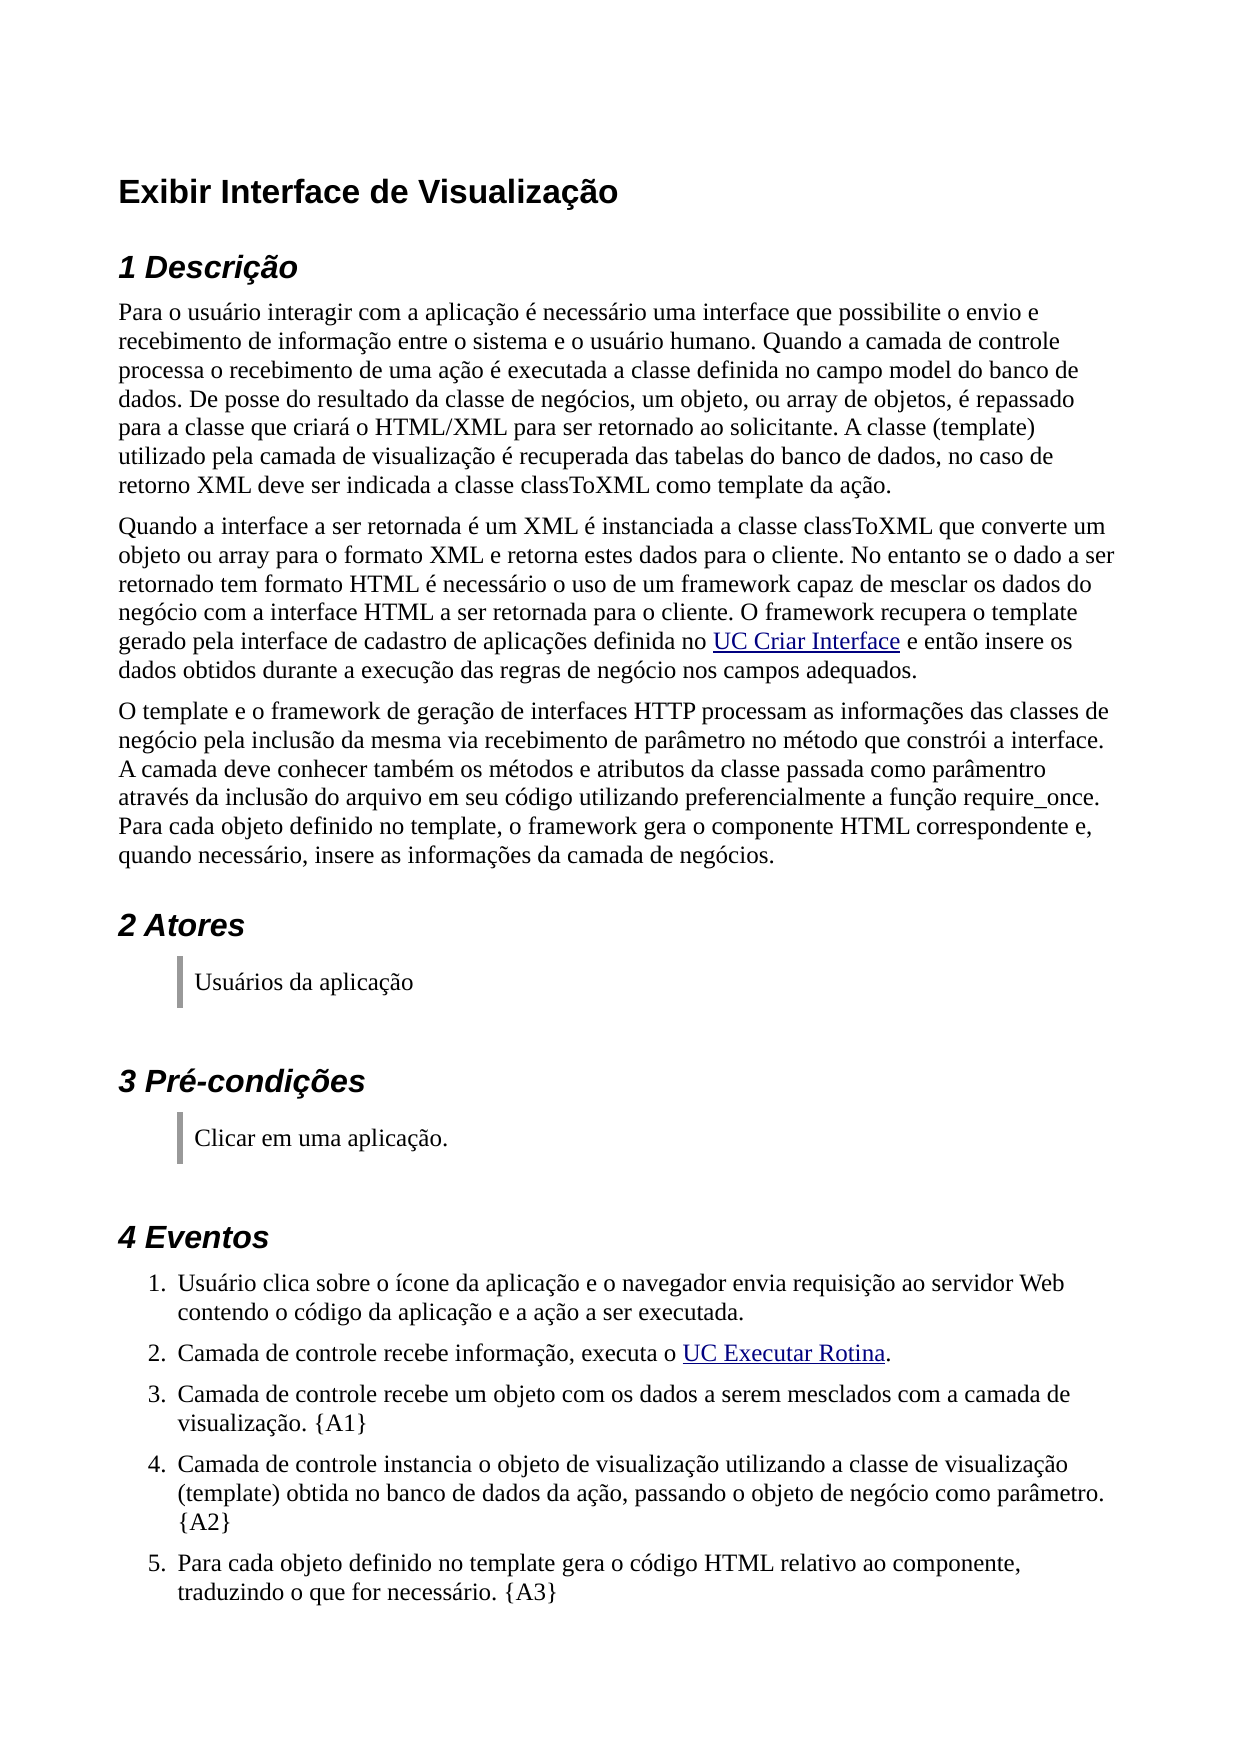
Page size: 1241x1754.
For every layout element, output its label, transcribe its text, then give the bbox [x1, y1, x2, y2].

list Para cada objeto definido no template gera o código HTML relativo ao componente, traduzindo o que for necessário. {A3} [148, 1548, 1122, 1605]
list Camada de controle instancia o objeto de visualização utilizando a classe de visualização (template) obtida no banco de dados da ação, passando o objeto de negócio como parâmetro. {A2} [148, 1449, 1122, 1535]
text Para o usuário interagir com a aplicação é necessário uma interface que possibilite o envio e recebimento de informação entre o sistema e o usuário humano. Quando a camada de controle processa o recebimento de uma ação é executada a classe definida no campo model do banco de dados. De posse do resultado da classe de negócios, um objeto, ou array de objetos, é repassado para a classe que criará o HTML/XML para ser retornado ao solicitante. A classe (template) utilizado pela camada de visualização é recuperada das tabelas do banco de dados, no caso de retorno XML deve ser indicada a classe classToXML como template da ação. [118, 297, 1122, 499]
text Quando a interface a ser retornada é um XML é instanciada a classe classToXML que converte um objeto ou array para o formato XML e retorna estes dados para o cliente. No entanto se o dado a ser retornado tem formato HTML é necessário o uso de um framework capaz de mesclar os dados do negócio com a interface HTML a ser retornada para o cliente. O framework recupera o template gerado pela interface de cadastro de aplicações definida no UC Criar Interface e então insere os dados obtidos durante a execução das regras de negócio nos campos adequados. [118, 511, 1122, 684]
subtitle 2 Atores [118, 906, 1122, 943]
subtitle 1 Descrição [118, 248, 1122, 285]
list Camada de controle recebe informação, executa o UC Executar Rotina. [148, 1338, 1122, 1367]
subtitle 4 Eventos [118, 1218, 1122, 1255]
list Camada de controle recebe um objeto com os dados a serem mesclados com a camada de visualização. {A1} [148, 1379, 1122, 1437]
text Usuários da aplicação [183, 956, 1063, 1008]
subtitle Exibir Interface de Visualização [118, 172, 1122, 211]
list Usuário clica sobre o ícone da aplicação e o navegador envia requisição ao servidor Web contendo o código da aplicação e a ação a ser executada. [148, 1268, 1122, 1325]
text O template e o framework de geração de interfaces HTTP processam as informações das classes de negócio pela inclusão da mesma via recebimento de parâmetro no método que constrói a interface. A camada deve conhecer também os métodos e atributos da classe passada como parâmentro através da inclusão do arquivo em seu código utilizando preferencialmente a função require_once. Para cada objeto definido no template, o framework gera o componente HTML correspondente e, quando necessário, insere as informações da camada de negócios. [118, 696, 1122, 869]
subtitle 3 Pré-condições [118, 1062, 1122, 1099]
text Clicar em uma aplicação. [183, 1112, 1063, 1164]
